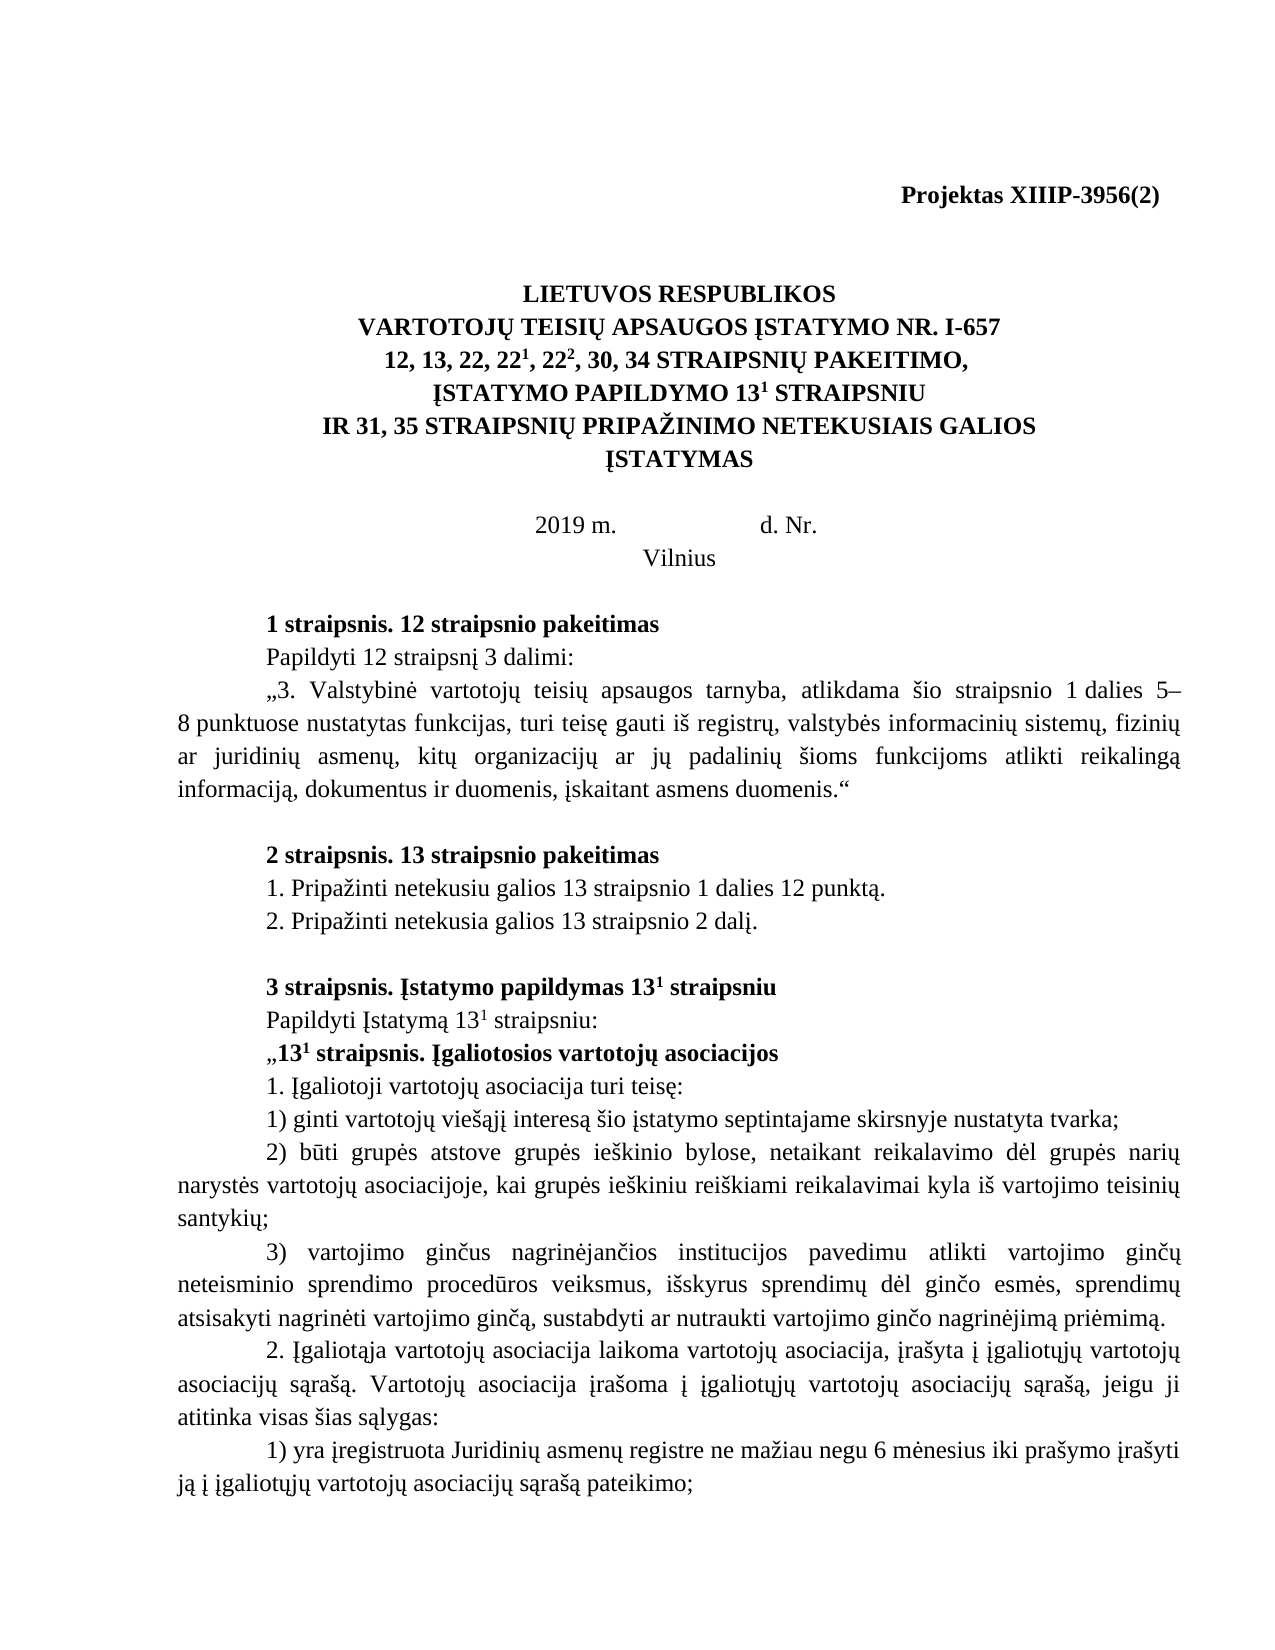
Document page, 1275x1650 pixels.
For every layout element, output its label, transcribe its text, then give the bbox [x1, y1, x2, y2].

text IR 31, 35 straipsnių pripažinimo netekusiais galios [177, 411, 1181, 440]
text vartotojų teisių apsaugos ĮSTATYMo Nr. I-657 [177, 312, 1181, 341]
text 1. Pripažinti netekusiu galios 13 straipsnio 1 dalies 12 punktą. [177, 873, 1181, 902]
text „3. Valstybinė vartotojų teisių apsaugos tarnyba, atlikdama šio straipsnio 1 dalies 5–8 punktuose nustatytas funkcijas, turi teisę gauti iš registrų, valstybės informacinių sistemų, fizinių ar juridinių asmenų, kitų organizacijų ar jų padalinių šioms funkcijoms atlikti reikalingą informaciją, dokumentus ir duomenis, įskaitant asmens duomenis.“ [177, 675, 1181, 803]
text 1 straipsnis. 12 straipsnio pakeitimas [177, 609, 1181, 638]
text įstatymas [177, 444, 1181, 473]
text Papildyti Įstatymą 131 straipsniu: [177, 1005, 1181, 1034]
text Projektas XIIIP-3956(2) [177, 180, 1181, 209]
text 2019 m. d. Nr. [177, 510, 1181, 539]
text LIETUVOS RESPUBLIKOS [177, 279, 1181, 308]
text 3) vartojimo ginčus nagrinėjančios institucijos pavedimu atlikti vartojimo ginčų neteisminio sprendimo procedūros veiksmus, išskyrus sprendimų dėl ginčo esmės, sprendimų atsisakyti nagrinėti vartojimo ginčą, sustabdyti ar nutraukti vartojimo ginčo nagrinėjimą priėmimą. [177, 1237, 1181, 1331]
text Vilnius [177, 543, 1181, 572]
text 1) ginti vartotojų viešąjį interesą šio įstatymo septintajame skirsnyje nustatyta tvarka; [177, 1104, 1181, 1133]
text „131 straipsnis. Įgaliotosios vartotojų asociacijos [177, 1038, 1181, 1067]
text 2. Įgaliotąja vartotojų asociacija laikoma vartotojų asociacija, įrašyta į įgaliotųjų vartotojų asociacijų sąrašą. Vartotojų asociacija įrašoma į įgaliotųjų vartotojų asociacijų sąrašą, jeigu ji atitinka visas šias sąlygas: [177, 1336, 1181, 1430]
text 2) būti grupės atstove grupės ieškinio bylose, netaikant reikalavimo dėl grupės narių narystės vartotojų asociacijoje, kai grupės ieškiniu reiškiami reikalavimai kyla iš vartojimo teisinių santykių; [177, 1137, 1181, 1232]
text 1. Įgaliotoji vartotojų asociacija turi teisę: [177, 1071, 1181, 1100]
text 2. Pripažinti netekusia galios 13 straipsnio 2 dalį. [177, 906, 1181, 935]
text 12, 13, 22, 221, 222, 30, 34 STRAIPSNIŲ PAKEITIMO, [177, 345, 1181, 374]
text Papildyti 12 straipsnį 3 dalimi: [177, 642, 1181, 671]
text 3 straipsnis. Įstatymo papildymas 131 straipsniu [177, 972, 1181, 1001]
text 1) yra įregistruota Juridinių asmenų registre ne mažiau negu 6 mėnesius iki prašymo įrašyti ją į įgaliotųjų vartotojų asociacijų sąrašą pateikimo; [177, 1435, 1181, 1496]
text įstatymo PAPILDYMO 131 straipsniU [177, 378, 1181, 407]
text 2 straipsnis. 13 straipsnio pakeitimas [177, 840, 1181, 869]
